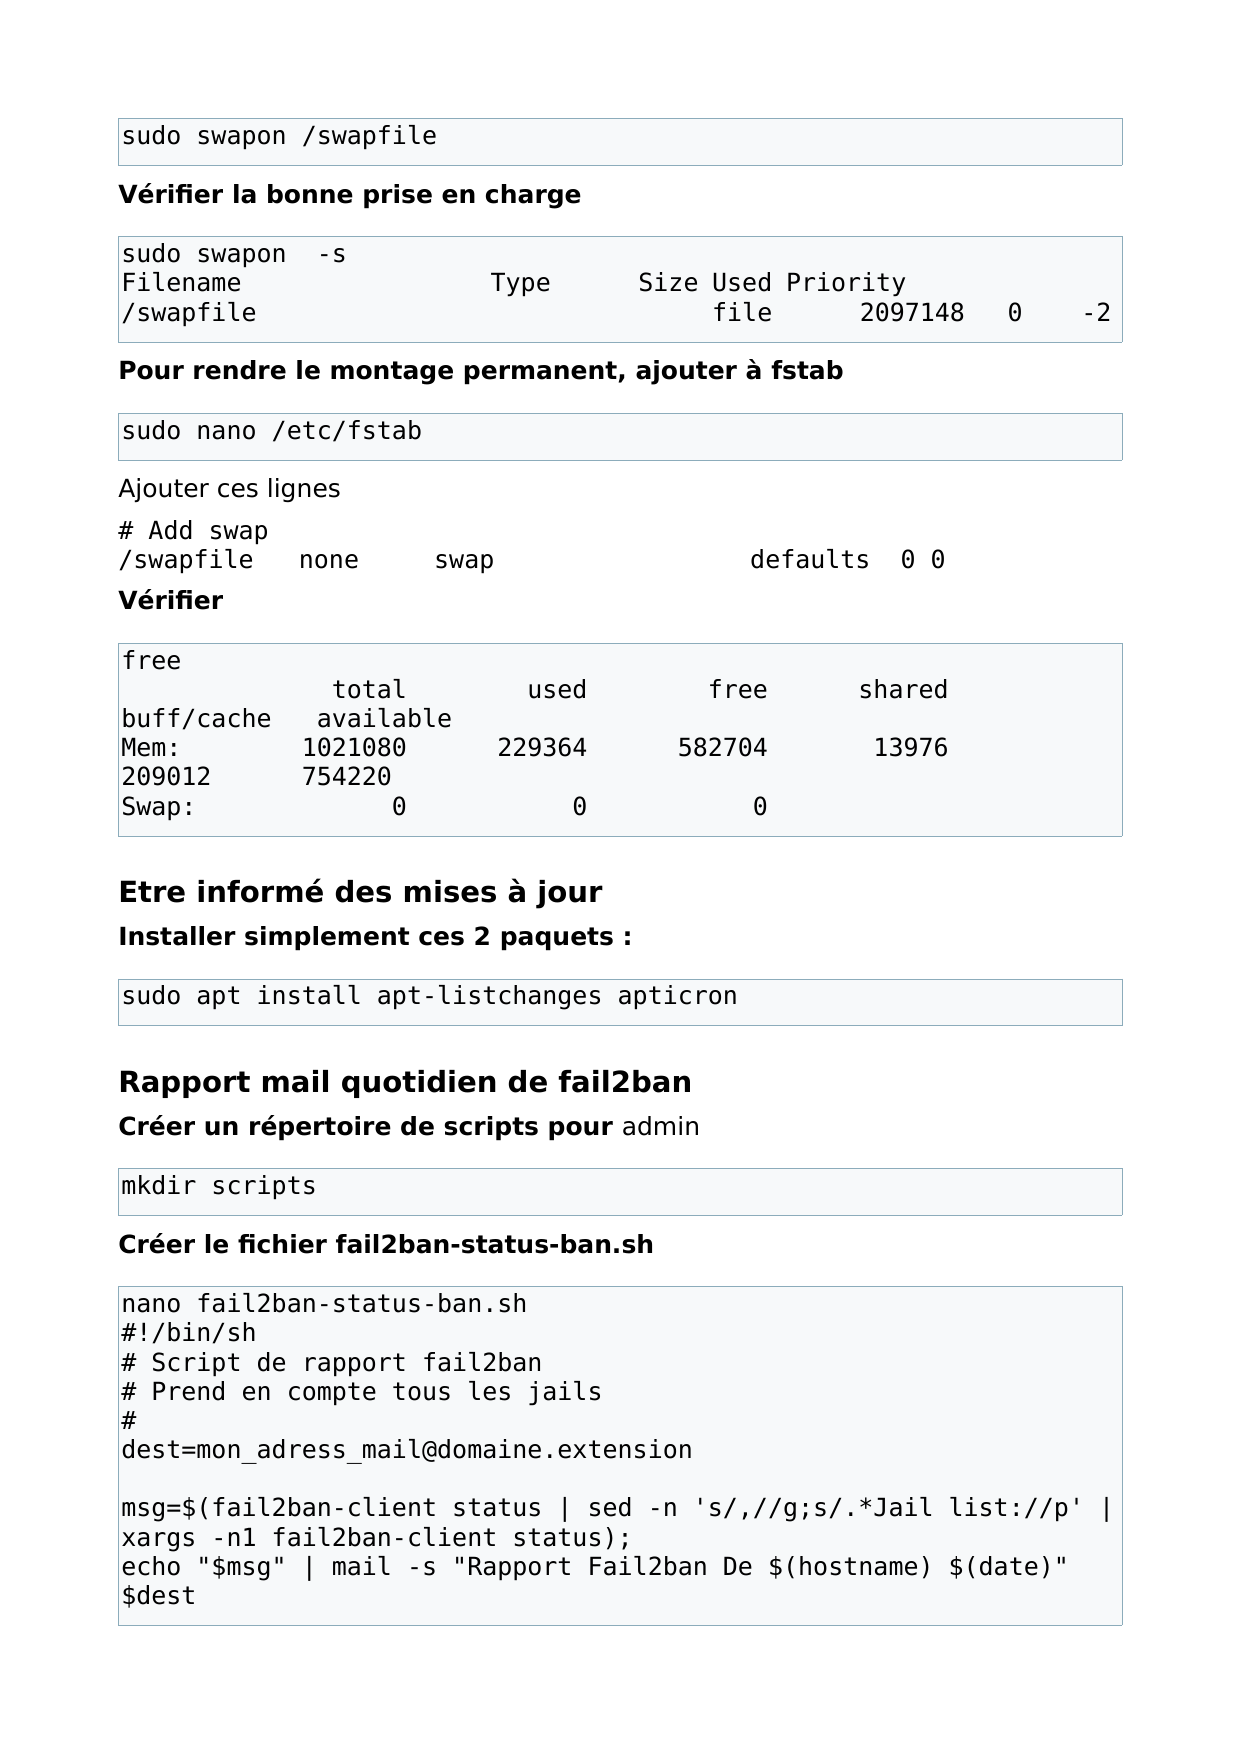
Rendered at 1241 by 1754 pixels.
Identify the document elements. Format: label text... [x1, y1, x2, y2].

text Pour rendre le montage permanent, ajouter à fstab [118, 356, 1122, 386]
text Créer le fichier fail2ban-status-ban.sh [118, 1230, 1122, 1259]
table_header free total used free shared buff/cache available Mem: 1021080 229364 582704 13976 209012 754220 Swap: 0 0 0 [119, 644, 1122, 836]
table_header nano fail2ban-status-ban.sh #!/bin/sh # Script de rapport fail2ban # Prend en compte tous les jails # dest=mon_adress_mail@domaine.extension msg=$(fail2ban-client status | sed -n 's/,//g;s/.*Jail list://p' | xargs -n1 fail2ban-client status); echo "$msg" | mail -s "Rapport Fail2ban De $(hostname) $(date)" $dest [119, 1287, 1122, 1625]
text Créer un répertoire de scripts pour admin [118, 1112, 1122, 1141]
text Vérifier la bonne prise en charge [118, 180, 1122, 209]
text # Add swap /swapfile none swap defaults 0 0 [118, 516, 1122, 575]
subtitle Etre informé des mises à jour [118, 876, 1122, 909]
subtitle Rapport mail quotidien de fail2ban [118, 1065, 1122, 1099]
table_header sudo swapon /swapfile [119, 119, 1122, 165]
table_header sudo nano /etc/fstab [119, 414, 1122, 460]
table_header sudo apt install apt-listchanges apticron [119, 980, 1122, 1025]
text Installer simplement ces 2 paquets : [118, 922, 1122, 951]
table_header mkdir scripts [119, 1169, 1122, 1215]
text Vérifier [118, 586, 1122, 616]
text Ajouter ces lignes [118, 475, 1122, 504]
table_header sudo swapon -s Filename Type Size Used Priority /swapfile file 2097148 0 -2 [119, 237, 1122, 342]
